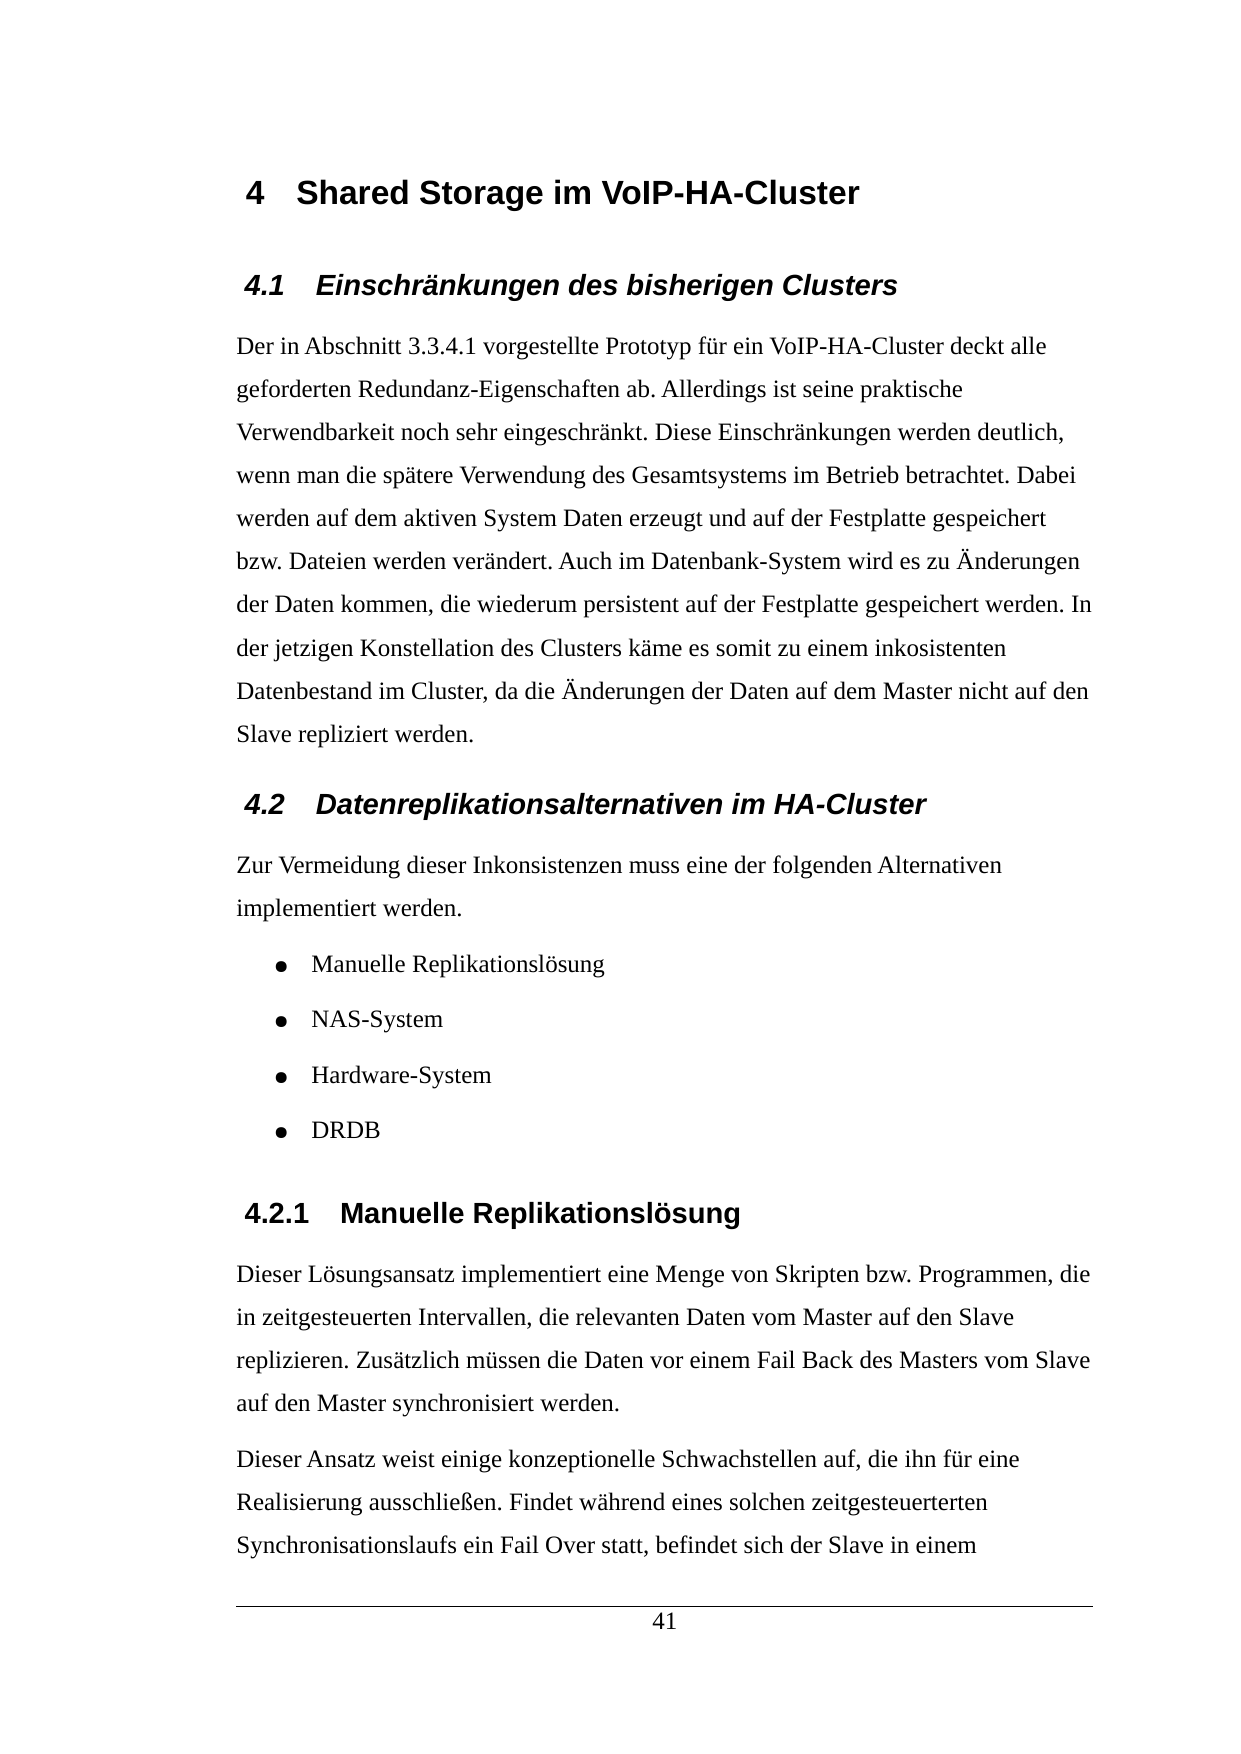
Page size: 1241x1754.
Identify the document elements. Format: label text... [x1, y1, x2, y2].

subtitle Einschränkungen des bisherigen Clusters [236, 268, 1093, 302]
subtitle Shared Storage im VoIP-HA-Cluster [236, 173, 1093, 211]
text Zur Vermeidung dieser Inkonsistenzen muss eine der folgenden Alternativen implementiert werden. [236, 850, 1093, 922]
list NAS-System [274, 1004, 1093, 1033]
subtitle Datenreplikationsalternativen im HA-Cluster [236, 787, 1093, 821]
text Der in Abschnitt 3.3.4.1 vorgestellte Prototyp für ein VoIP-HA-Cluster deckt alle geforderten Redundanz-Eigenschaften ab. Allerdings ist seine praktische Verwendbarkeit noch sehr eingeschränkt. Diese Einschränkungen werden deutlich, wenn man die spätere Verwendung des Gesamtsystems im Betrieb betrachtet. Dabei werden auf dem aktiven System Daten erzeugt und auf der Festplatte gespeichert bzw. Dateien werden verändert. Auch im Datenbank-System wird es zu Änderungen der Daten kommen, die wiederum persistent auf der Festplatte gespeichert werden. In der jetzigen Konstellation des Clusters käme es somit zu einem inkosistenten Datenbestand im Cluster, da die Änderungen der Daten auf dem Master nicht auf den Slave repliziert werden. [236, 331, 1093, 748]
text Dieser Ansatz weist einige konzeptionelle Schwachstellen auf, die ihn für eine Realisierung ausschließen. Findet während eines solchen zeitgesteuerterten Synchronisationslaufs ein Fail Over statt, befindet sich der Slave in einem [236, 1444, 1093, 1559]
list Hardware-System [274, 1060, 1093, 1089]
list DRDB [274, 1116, 1093, 1144]
subtitle Manuelle Replikationslösung [236, 1196, 1093, 1230]
list Manuelle Replikationslösung [274, 949, 1093, 977]
text Dieser Lösungsansatz implementiert eine Menge von Skripten bzw. Programmen, die in zeitgesteuerten Intervallen, die relevanten Daten vom Master auf den Slave replizieren. Zusätzlich müssen die Daten vor einem Fail Back des Masters vom Slave auf den Master synchronisiert werden. [236, 1259, 1093, 1417]
